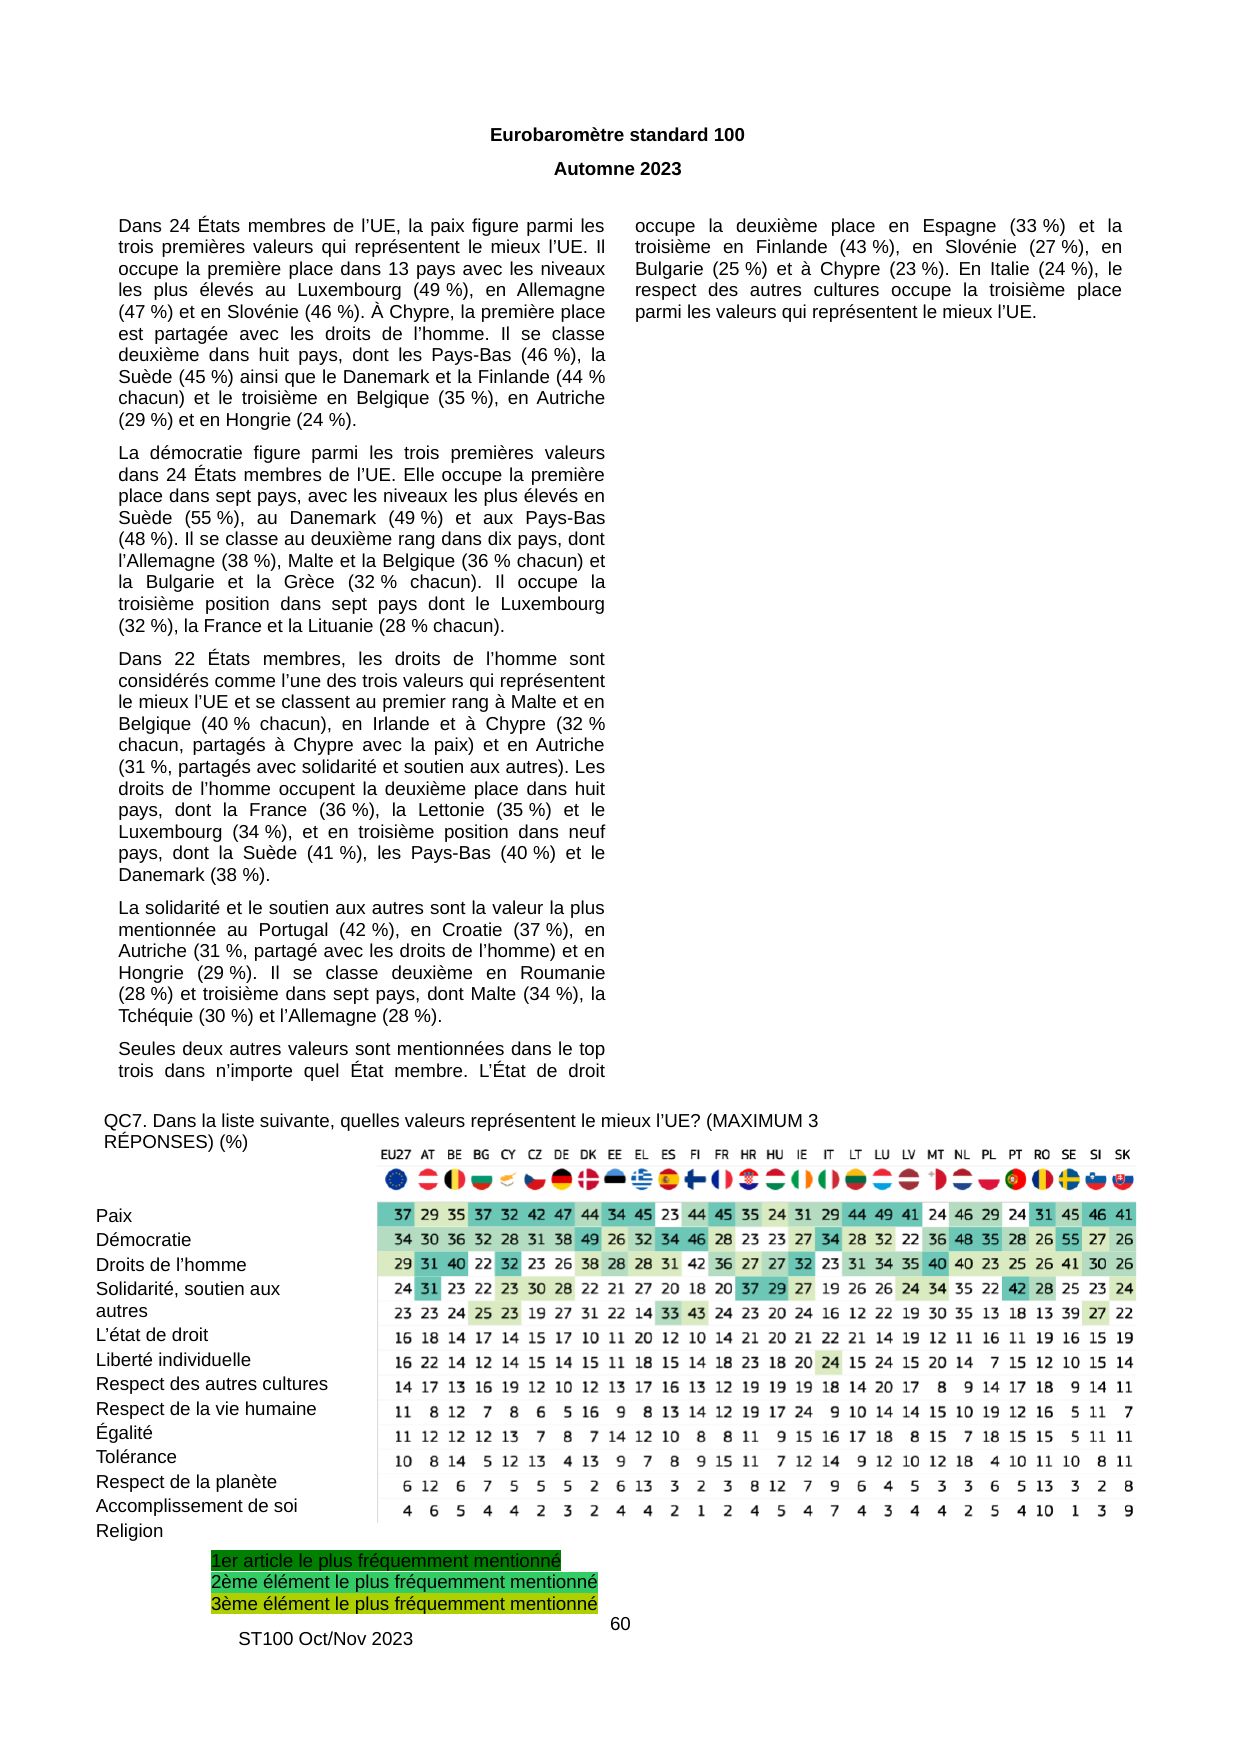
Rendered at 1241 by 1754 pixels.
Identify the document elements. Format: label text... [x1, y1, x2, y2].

text La solidarité et le soutien aux autres sont la valeur la plus mentionnée au Portugal (42 %), en Croatie (37 %), en Autriche (31 %, partagé avec les droits de l’homme) et en Hongrie (29 %). Il se classe deuxième en Roumanie (28 %) et troisième dans sept pays, dont Malte (34 %), la Tchéquie (30 %) et l’Allemagne (28 %). [118, 897, 605, 1026]
text La démocratie figure parmi les trois premières valeurs dans 24 États membres de l’UE. Elle occupe la première place dans sept pays, avec les niveaux les plus élevés en Suède (55 %), au Danemark (49 %) et aux Pays-Bas (48 %). Il se classe au deuxième rang dans dix pays, dont l’Allemagne (38 %), Malte et la Belgique (36 % chacun) et la Bulgarie et la Grèce (32 % chacun). Il occupe la troisième position dans sept pays dont le Luxembourg (32 %), la France et la Lituanie (28 % chacun). [118, 442, 605, 636]
text Dans 22 États membres, les droits de l’homme sont considérés comme l’une des trois valeurs qui représentent le mieux l’UE et se classent au premier rang à Malte et en Belgique (40 % chacun), en Irlande et à Chypre (32 % chacun, partagés à Chypre avec la paix) et en Autriche (31 %, partagés avec solidarité et soutien aux autres). Les droits de l’homme occupent la deuxième place dans huit pays, dont la France (36 %), la Lettonie (35 %) et le Luxembourg (34 %), et en troisième position dans neuf pays, dont la Suède (41 %), les Pays-Bas (40 %) et le Danemark (38 %). [118, 648, 605, 885]
text Seules deux autres valeurs sont mentionnées dans le top trois dans n’importe quel État membre. L’État de droit [118, 1038, 605, 1081]
text occupe la deuxième place en Espagne (33 %) et la troisième en Finlande (43 %), en Slovénie (27 %), en Bulgarie (25 %) et à Chypre (23 %). En Italie (24 %), le respect des autres cultures occupe la troisième place parmi les valeurs qui représentent le mieux l’UE. [635, 214, 1122, 322]
text Dans 24 États membres de l’UE, la paix figure parmi les trois premières valeurs qui représentent le mieux l’UE. Il occupe la première place dans 13 pays avec les niveaux les plus élevés au Luxembourg (49 %), en Allemagne (47 %) et en Slovénie (46 %). À Chypre, la première place est partagée avec les droits de l’homme. Il se classe deuxième dans huit pays, dont les Pays-Bas (46 %), la Suède (45 %) ainsi que le Danemark et la Finlande (44 % chacun) et le troisième en Belgique (35 %), en Autriche (29 %) et en Hongrie (24 %). [118, 214, 605, 430]
picture [377, 1143, 1141, 1526]
